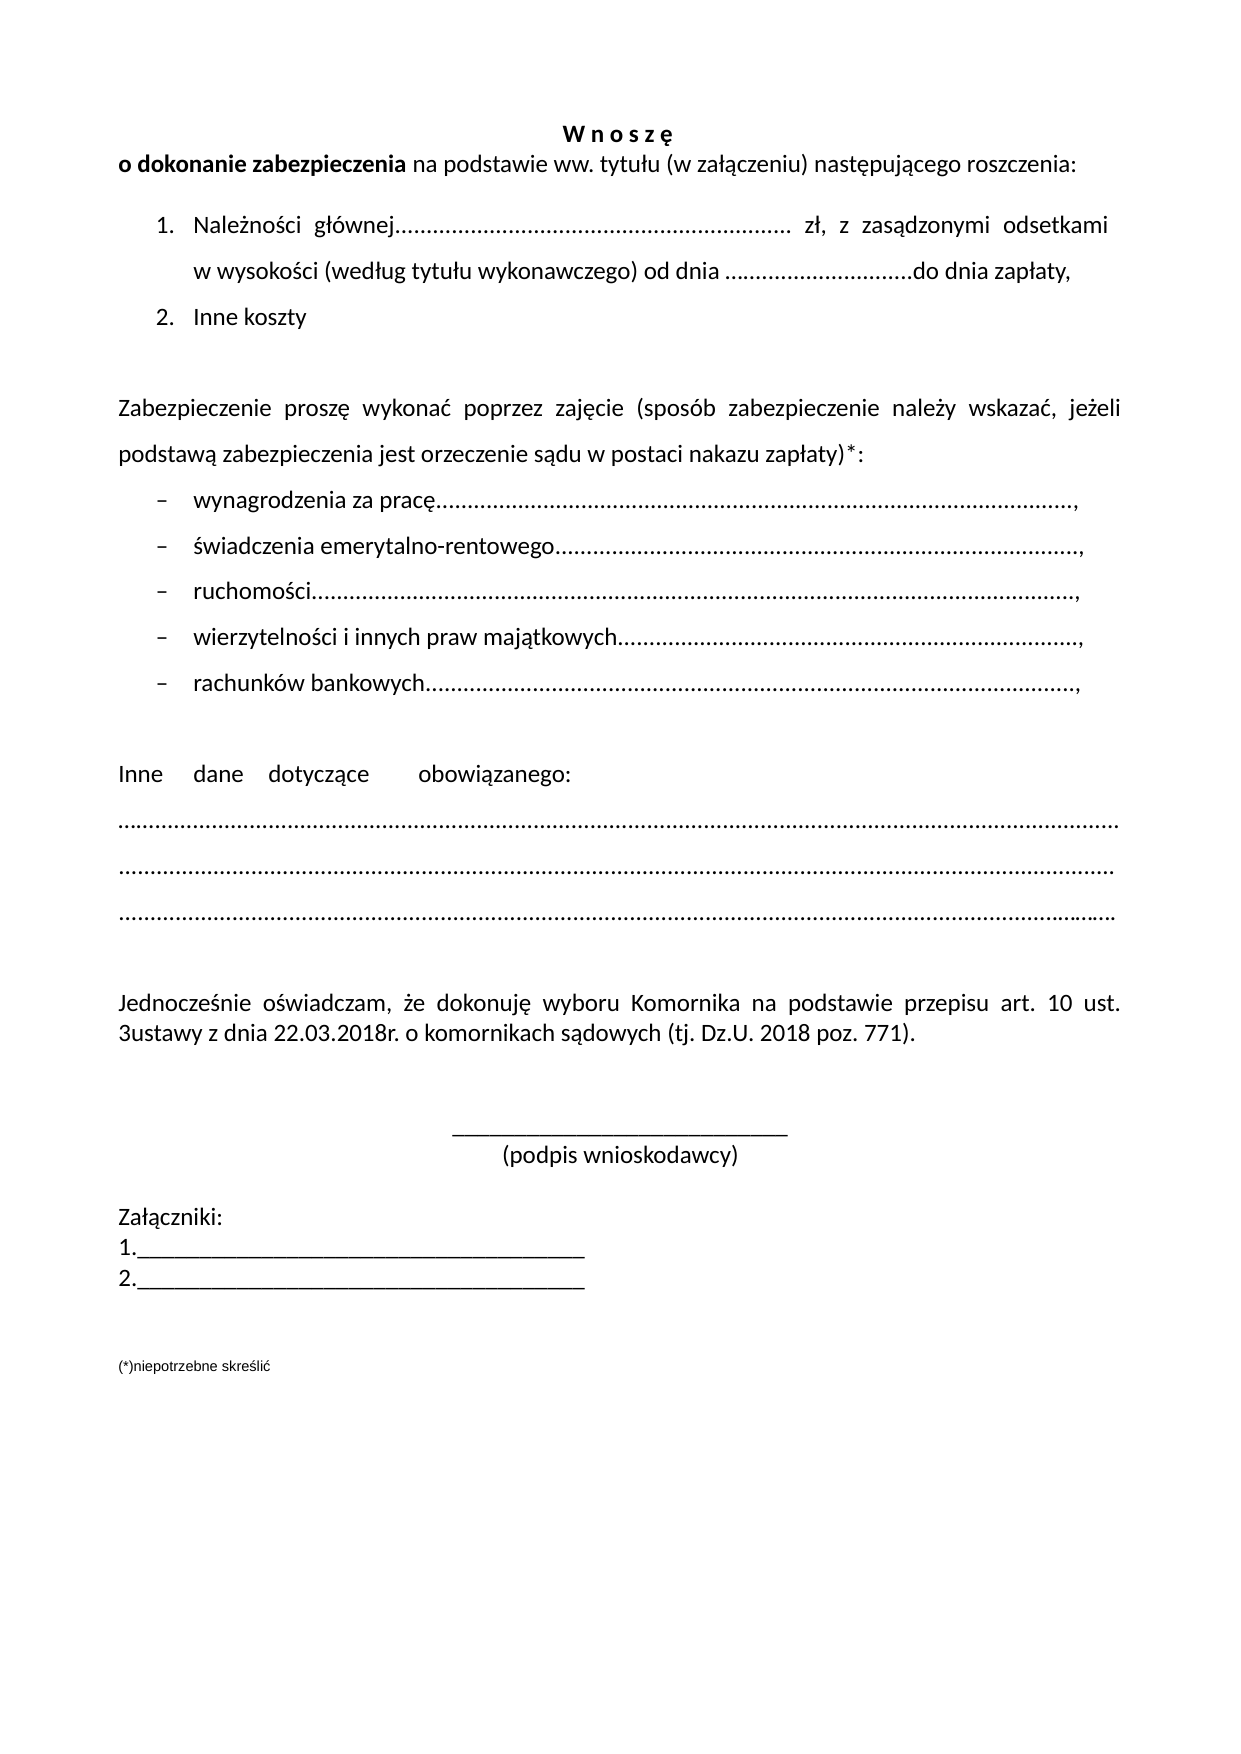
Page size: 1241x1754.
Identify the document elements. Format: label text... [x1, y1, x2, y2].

text 2.____________________________________ [118, 1262, 1122, 1292]
text W n o s z ę [118, 118, 1122, 149]
text (podpis wnioskodawcy) [118, 1140, 1122, 1170]
text Inne dane dotyczące obowiązanego: …...............................................................................................................................................................................................................................................................................................................................................................................................................................................................................………. [118, 758, 1122, 926]
list świadczenia emerytalno-rentowego..................................................................................., [156, 530, 1122, 560]
list Należności głównej............................................................... zł, z zasądzonymi odsetkami w wysokości (według tytułu wykonawczego) od dnia …...........................do dnia zapłaty, [156, 210, 1122, 286]
list Inne koszty [156, 301, 1122, 332]
list rachunków bankowych......................................................................................................., [156, 667, 1122, 697]
text Jednocześnie oświadczam, że dokonuję wyboru Komornika na podstawie przepisu art. 10 ust. 3ustawy z dnia 22.03.2018r. o komornikach sądowych (tj. Dz.U. 2018 poz. 771). [118, 987, 1122, 1048]
text ___________________________ [118, 1109, 1122, 1140]
text Załączniki: [118, 1201, 1122, 1231]
text (*)niepotrzebne skreślić [118, 1353, 1122, 1374]
text 1.____________________________________ [118, 1231, 1122, 1262]
list wierzytelności i innych praw majątkowych........................................................................., [156, 621, 1122, 652]
list wynagrodzenia za pracę....................................................................................................., [156, 484, 1122, 514]
text o dokonanie zabezpieczenia na podstawie ww. tytułu (w załączeniu) następującego roszczenia: [118, 149, 1122, 179]
list ruchomości........................................................................................................................., [156, 576, 1122, 606]
text Zabezpieczenie proszę wykonać poprzez zajęcie (sposób zabezpieczenie należy wskazać, jeżeli podstawą zabezpieczenia jest orzeczenie sądu w postaci nakazu zapłaty)*: [118, 393, 1122, 469]
